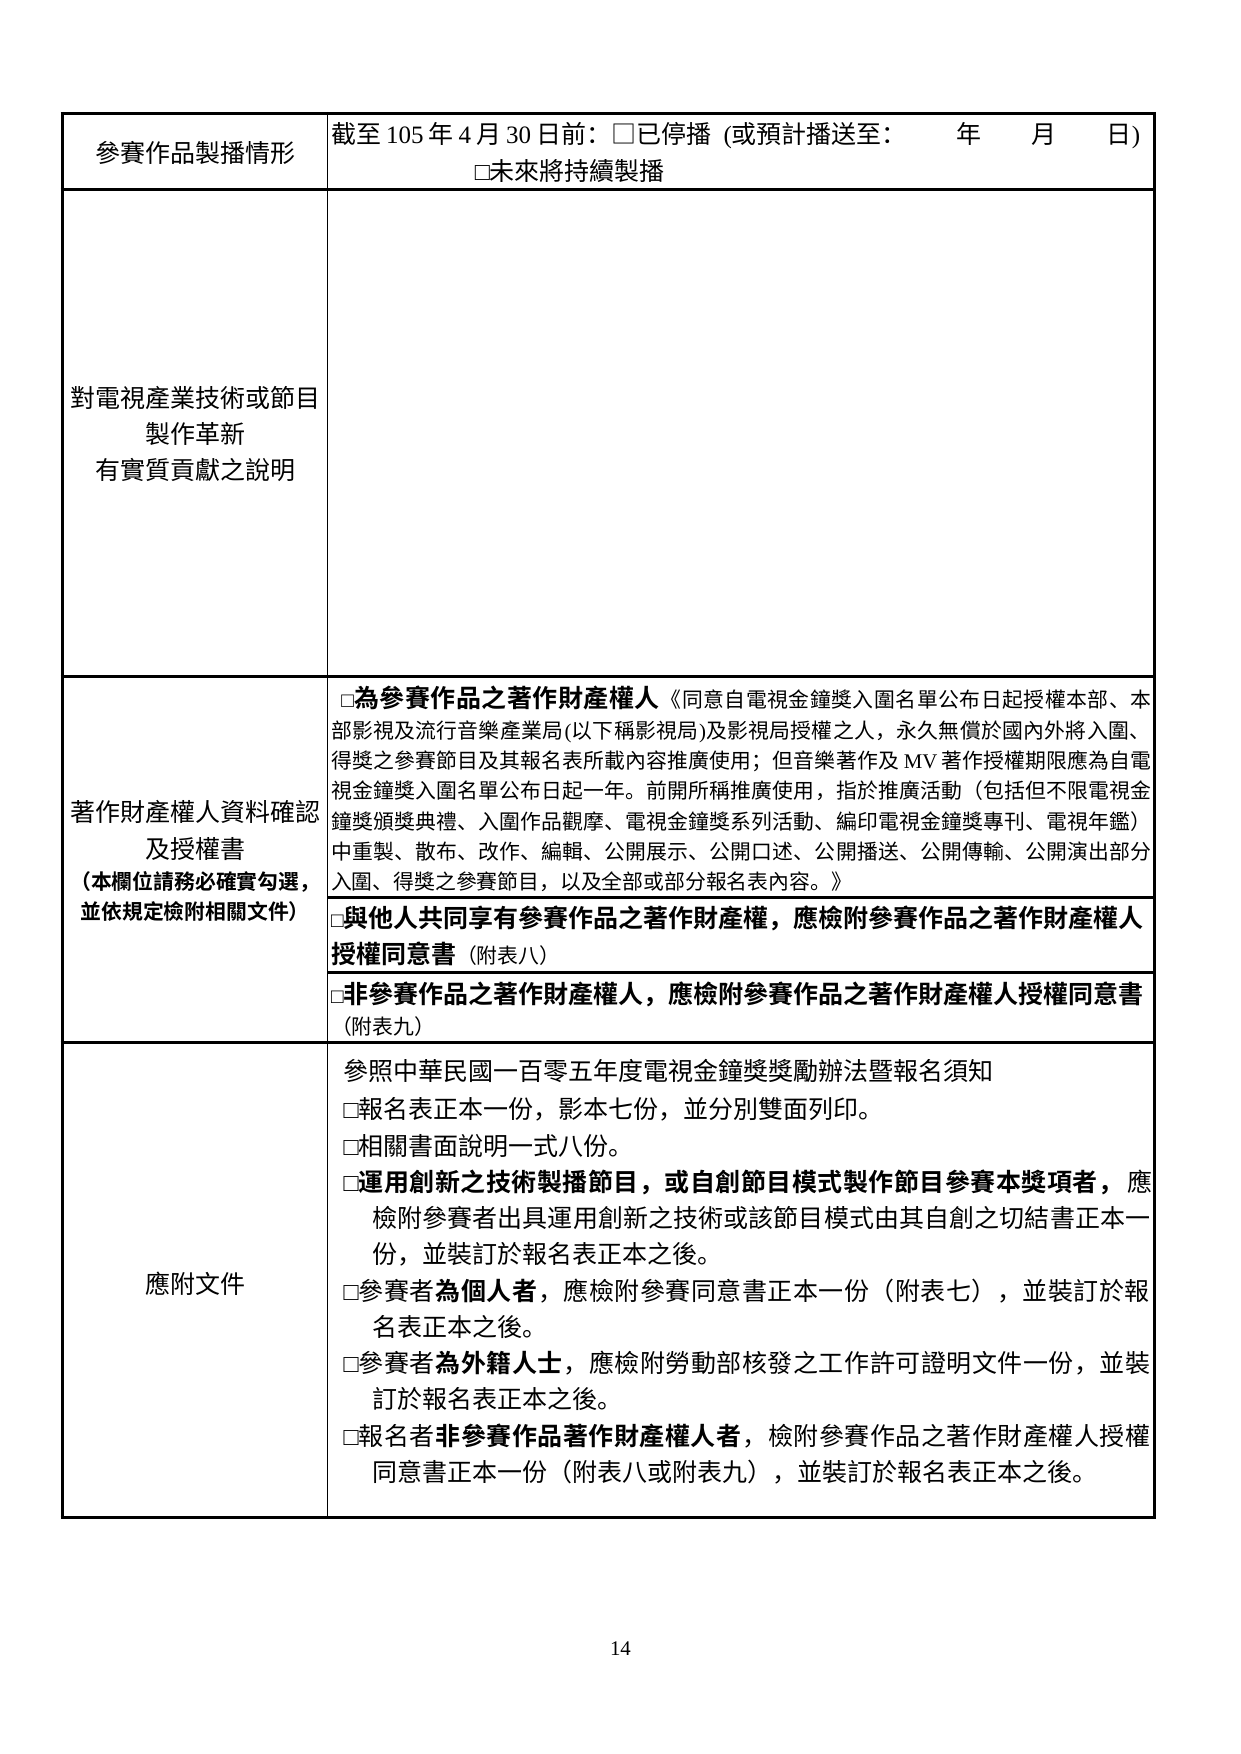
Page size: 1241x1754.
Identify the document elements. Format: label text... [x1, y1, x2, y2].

table_cell 著作財產權人資料確認及授權書 （本欄位請務必確實勾選，並依規定檢附相關文件） [64, 678, 327, 1041]
table_cell □與他人共同享有參賽作品之著作財產權，應檢附參賽作品之著作財產權人授權同意書（附表八） [328, 899, 1153, 971]
table_cell 截至105年4月30日前：□已停播 (或預計播送至： 年 月 日) □未來將持續製播 [328, 115, 1153, 187]
table_cell □為參賽作品之著作財產權人《同意自電視金鐘獎入圍名單公布日起授權本部、本部影視及流行音樂產業局(以下稱影視局)及影視局授權之人，永久無償於國內外將入圍、得獎之參賽節目及其報名表所載內容推廣使用；但音樂著作及MV著作授權期限應為自電視金鐘獎入圍名單公布日起一年。前開所稱推廣使用，指於推廣活動（包括但不限電視金鐘獎頒獎典禮、入圍作品觀摩、電視金鐘獎系列活動、編印電視金鐘獎專刊、電視年鑑）中重製、散布、改作、編輯、公開展示、公開口述、公開播送、公開傳輸、公開演出部分入圍、得獎之參賽節目，以及全部或部分報名表內容。》 [328, 678, 1153, 896]
table_cell 應附文件 [64, 1044, 327, 1516]
table_cell [328, 191, 1153, 675]
table_cell 參賽作品製播情形 [64, 115, 327, 187]
table_cell □非參賽作品之著作財產權人，應檢附參賽作品之著作財產權人授權同意書（附表九） [328, 974, 1153, 1041]
table_cell 對電視產業技術或節目製作革新 有實質貢獻之說明 [64, 191, 327, 675]
table_cell 參照中華民國一百零五年度電視金鐘獎獎勵辦法暨報名須知 □報名表正本一份，影本七份，並分別雙面列印。 □相關書面說明一式八份。 □運用創新之技術製播節目，或自創節目模式製作節目參賽本獎項者，應檢附參賽者出具運用創新之技術或該節目模式由其自創之切結書正本一份，並裝訂於報名表正本之後。 □參賽者為個人者，應檢附參賽同意書正本一份（附表七），並裝訂於報名表正本之後。 □參賽者為外籍人士，應檢附勞動部核發之工作許可證明文件一份，並裝訂於報名表正本之後。 □報名者非參賽作品著作財產權人者，檢附參賽作品之著作財產權人授權同意書正本一份（附表八或附表九），並裝訂於報名表正本之後。 [328, 1044, 1153, 1516]
